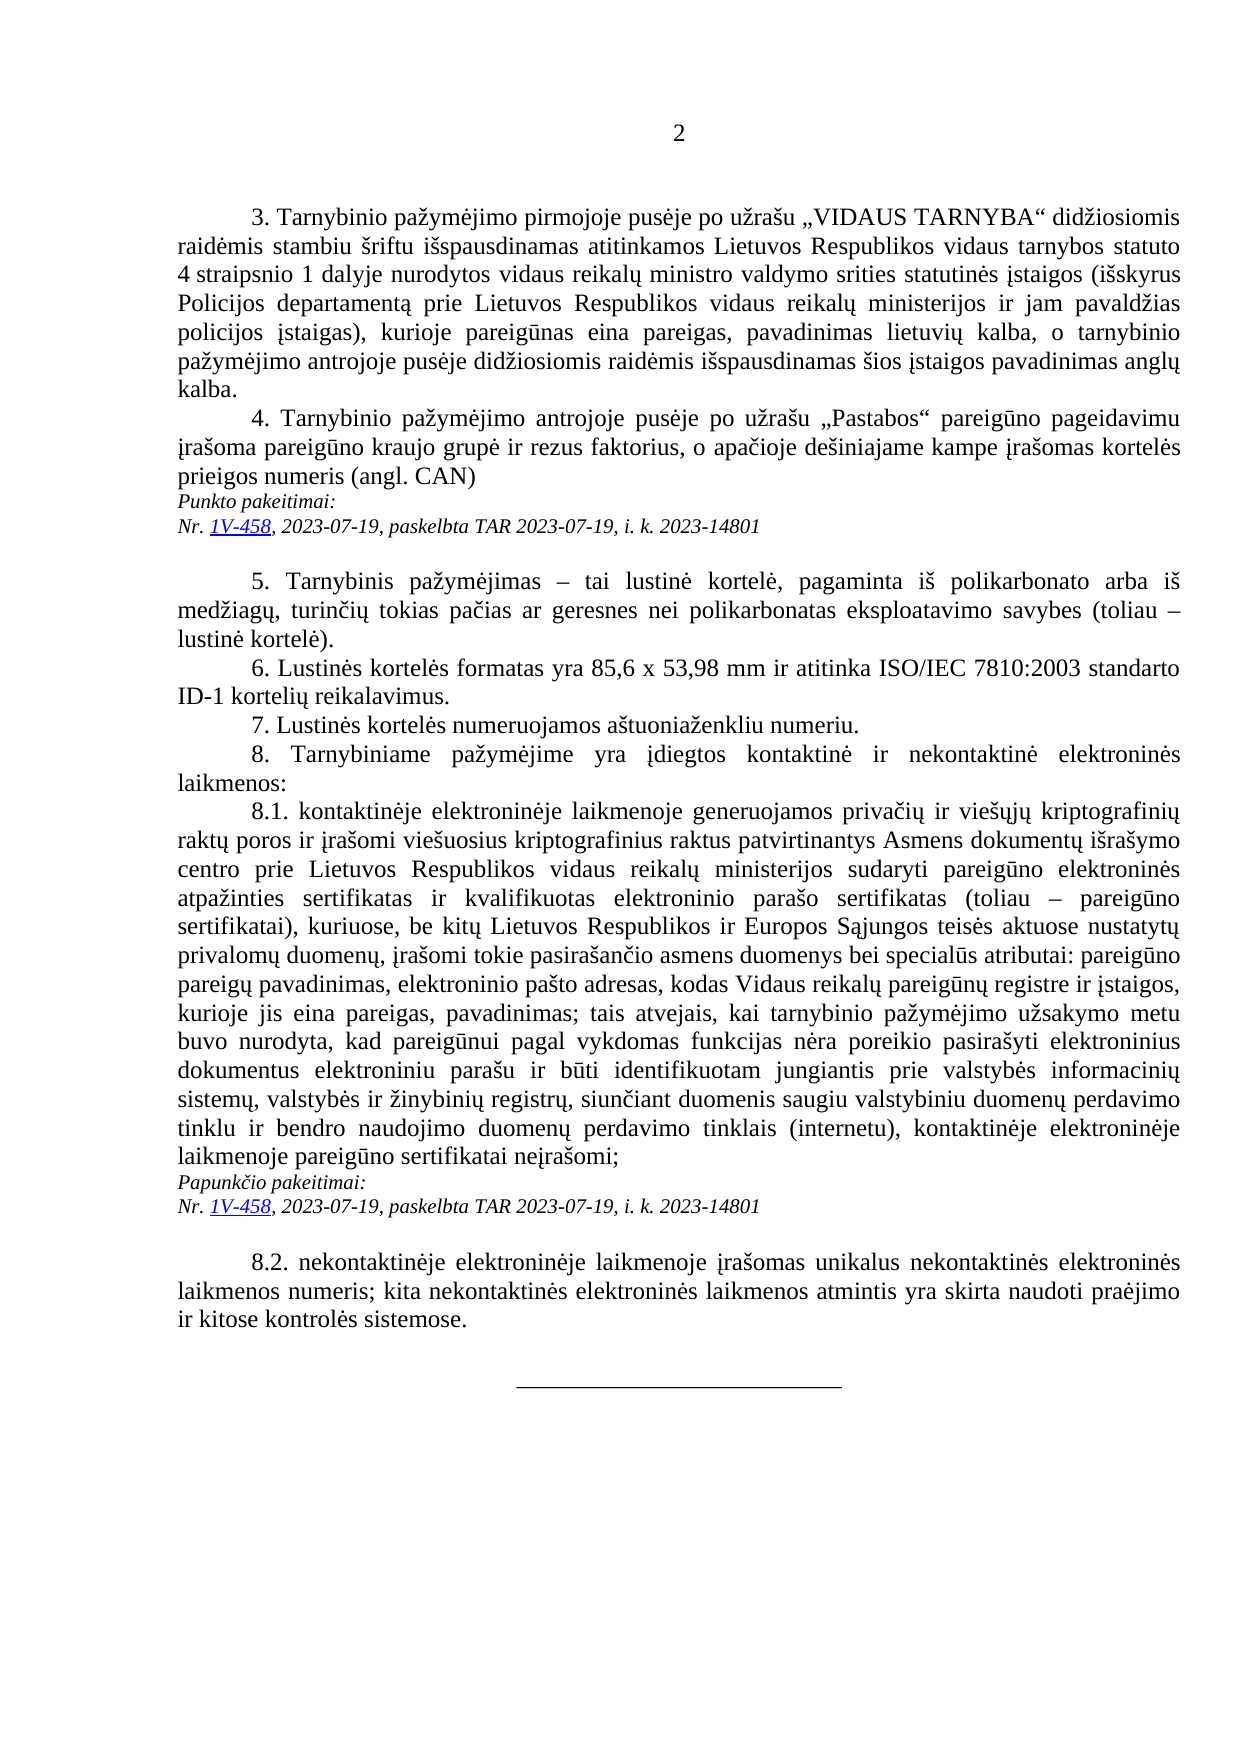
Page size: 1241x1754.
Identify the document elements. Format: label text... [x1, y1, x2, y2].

text 8. Tarnybiniame pažymėjime yra įdiegtos kontaktinė ir nekontaktinė elektroninės laikmenos: [177, 739, 1181, 796]
text 8.1. kontaktinėje elektroninėje laikmenoje generuojamos privačių ir viešųjų kriptografinių raktų poros ir įrašomi viešuosius kriptografinius raktus patvirtinantys Asmens dokumentų išrašymo centro prie Lietuvos Respublikos vidaus reikalų ministerijos sudaryti pareigūno elektroninės atpažinties sertifikatas ir kvalifikuotas elektroninio parašo sertifikatas (toliau – pareigūno sertifikatai), kuriuose, be kitų Lietuvos Respublikos ir Europos Sąjungos teisės aktuose nustatytų privalomų duomenų, įrašomi tokie pasirašančio asmens duomenys bei specialūs atributai: pareigūno pareigų pavadinimas, elektroninio pašto adresas, kodas Vidaus reikalų pareigūnų registre ir įstaigos, kurioje jis eina pareigas, pavadinimas; tais atvejais, kai tarnybinio pažymėjimo užsakymo metu buvo nurodyta, kad pareigūnui pagal vykdomas funkcijas nėra poreikio pasirašyti elektroninius dokumentus elektroniniu parašu ir būti identifikuotam jungiantis prie valstybės informacinių sistemų, valstybės ir žinybinių registrų, siunčiant duomenis saugiu valstybiniu duomenų perdavimo tinklu ir bendro naudojimo duomenų perdavimo tinklais (internetu), kontaktinėje elektroninėje laikmenoje pareigūno sertifikatai neįrašomi; [177, 796, 1181, 1170]
text 5. Tarnybinis pažymėjimas – tai lustinė kortelė, pagaminta iš polikarbonato arba iš medžiagų, turinčių tokias pačias ar geresnes nei polikarbonatas eksploatavimo savybes (toliau – lustinė kortelė). [177, 566, 1181, 653]
text 4. Tarnybinio pažymėjimo antrojoje pusėje po užrašu „Pastabos“ pareigūno pageidavimu įrašoma pareigūno kraujo grupė ir rezus faktorius, o apačioje dešiniajame kampe įrašomas kortelės prieigos numeris (angl. CAN) [177, 403, 1181, 489]
text Nr. 1V-458, 2023-07-19, paskelbta TAR 2023-07-19, i. k. 2023-14801 [177, 1194, 1181, 1218]
text Nr. 1V-458, 2023-07-19, paskelbta TAR 2023-07-19, i. k. 2023-14801 [177, 513, 1181, 538]
text Papunkčio pakeitimai: [177, 1170, 1181, 1194]
text 6. Lustinės kortelės formatas yra 85,6 x 53,98 mm ir atitinka ISO/IEC 7810:2003 standarto ID-1 kortelių reikalavimus. [177, 653, 1181, 710]
text 3. Tarnybinio pažymėjimo pirmojoje pusėje po užrašu „VIDAUS TARNYBA“ didžiosiomis raidėmis stambiu šriftu išspausdinamas atitinkamos Lietuvos Respublikos vidaus tarnybos statuto 4 straipsnio 1 dalyje nurodytos vidaus reikalų ministro valdymo srities statutinės įstaigos (išskyrus Policijos departamentą prie Lietuvos Respublikos vidaus reikalų ministerijos ir jam pavaldžias policijos įstaigas), kurioje pareigūnas eina pareigas, pavadinimas lietuvių kalba, o tarnybinio pažymėjimo antrojoje pusėje didžiosiomis raidėmis išspausdinamas šios įstaigos pavadinimas anglų kalba. [177, 202, 1181, 403]
text 8.2. nekontaktinėje elektroninėje laikmenoje įrašomas unikalus nekontaktinės elektroninės laikmenos numeris; kita nekontaktinės elektroninės laikmenos atmintis yra skirta naudoti praėjimo ir kitose kontrolės sistemose. [177, 1247, 1181, 1333]
text __________________________ [177, 1362, 1181, 1391]
text Punkto pakeitimai: [177, 489, 1181, 513]
text 7. Lustinės kortelės numeruojamos aštuoniaženkliu numeriu. [177, 710, 1181, 739]
